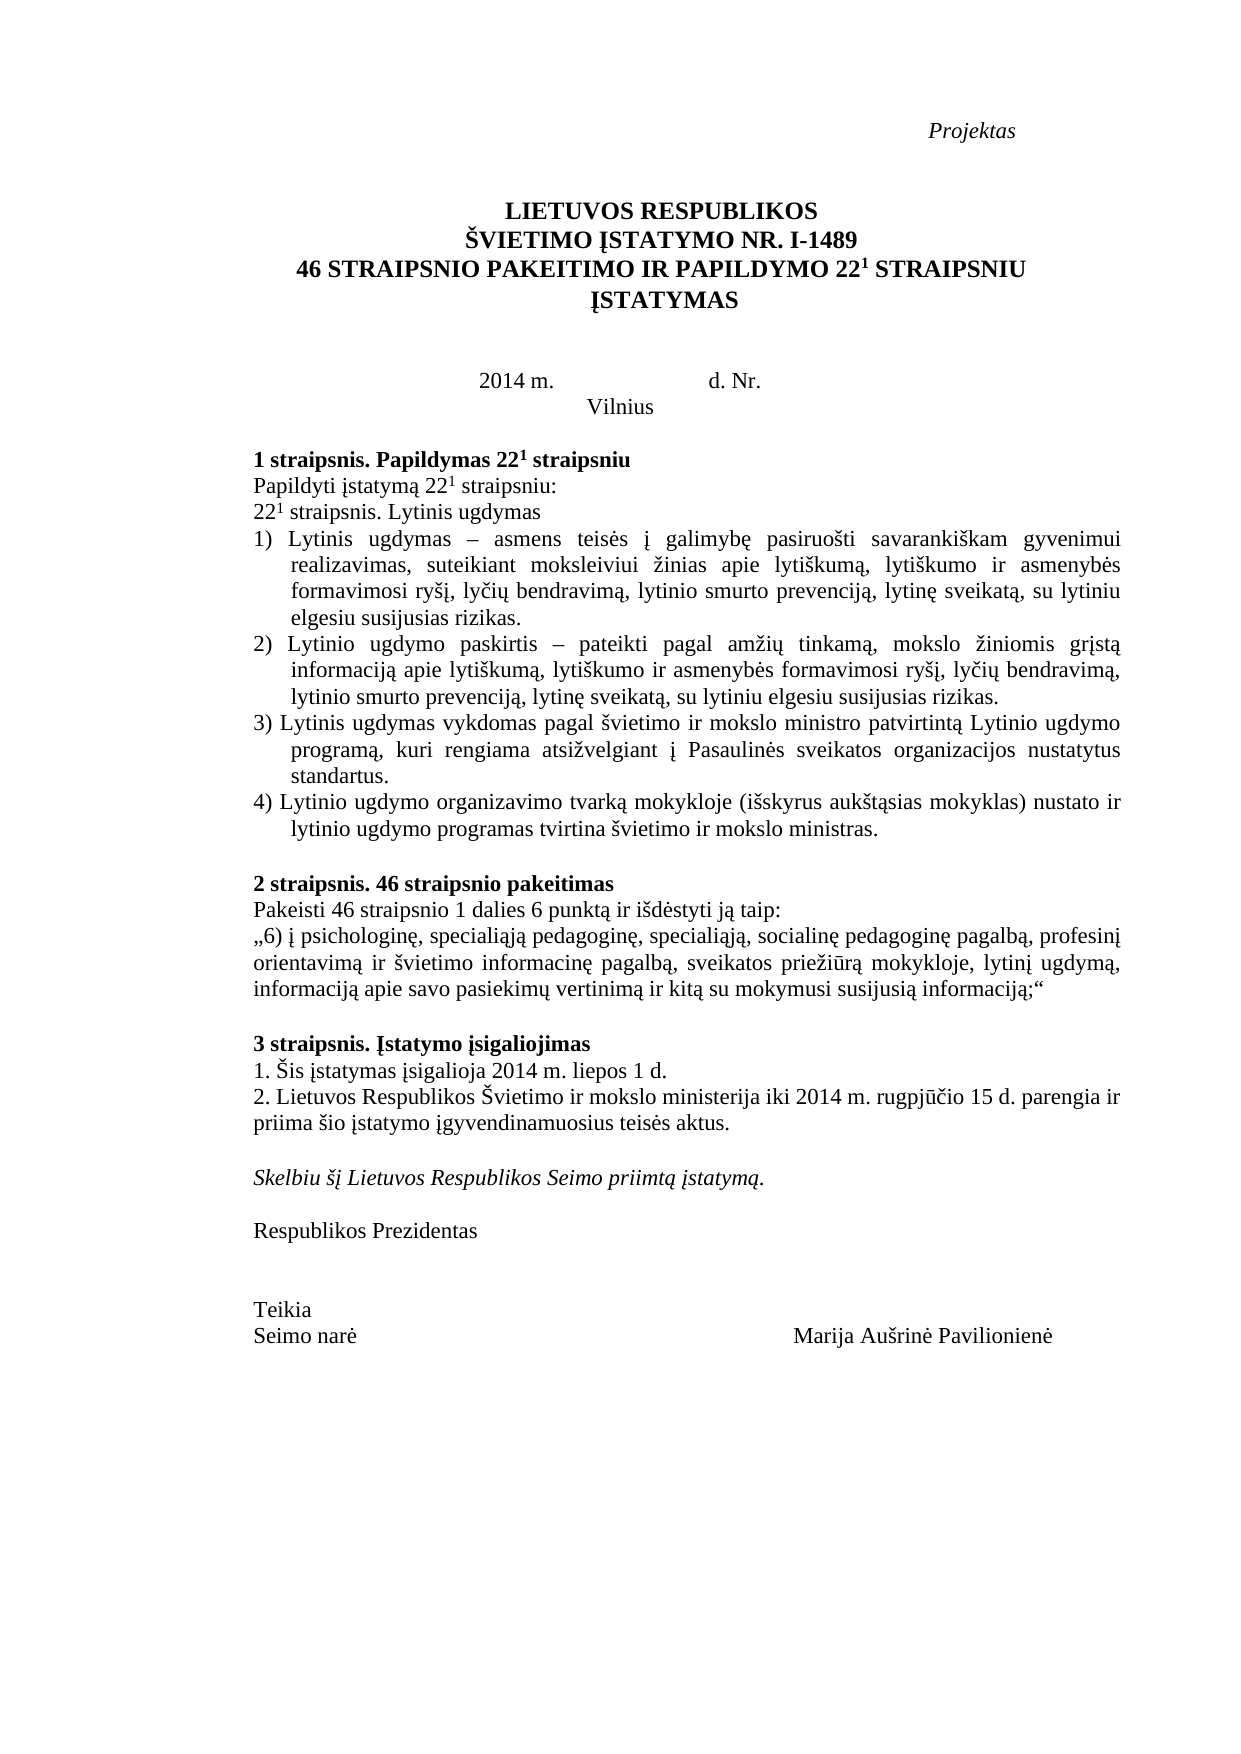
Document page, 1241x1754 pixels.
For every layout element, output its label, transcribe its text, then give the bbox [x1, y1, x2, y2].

text 221 straipsnis. Lytinis ugdymas [118, 498, 1122, 525]
text ŠVIETIMO ĮSTATYMO NR. I-1489 [118, 225, 1122, 254]
text ĮSTATYMAS [118, 283, 1122, 314]
text 2 straipsnis. 46 straipsnio pakeitimas [118, 870, 1122, 896]
text Papildyti įstatymą 221 straipsniu: [118, 472, 1122, 498]
text 2) Lytinio ugdymo paskirtis – pateikti pagal amžių tinkamą, mokslo žiniomis grįstą informaciją apie lytiškumą, lytiškumo ir asmenybės formavimosi ryšį, lyčių bendravimą, lytinio smurto prevenciją, lytinę sveikatą, su lytiniu elgesiu susijusias rizikas. [253, 630, 1122, 709]
text 1. Šis įstatymas įsigalioja 2014 m. liepos 1 d. [118, 1057, 1122, 1083]
text 2. Lietuvos Respublikos Švietimo ir mokslo ministerija iki 2014 m. rugpjūčio 15 d. parengia ir priima šio įstatymo įgyvendinamuosius teisės aktus. [253, 1083, 1122, 1136]
text LIETUVOS RESPUBLIKOS [118, 196, 1122, 225]
text 2014 m. d. Nr. [118, 367, 1122, 393]
text Teikia [253, 1296, 1122, 1323]
text 3) Lytinis ugdymas vykdomas pagal švietimo ir mokslo ministro patvirtintą Lytinio ugdymo programą, kuri rengiama atsižvelgiant į Pasaulinės sveikatos organizacijos nustatytus standartus. [253, 709, 1122, 788]
text 1) Lytinis ugdymas – asmens teisės į galimybę pasiruošti savarankiškam gyvenimui realizavimas, suteikiant moksleiviui žinias apie lytiškumą, lytiškumo ir asmenybės formavimosi ryšį, lyčių bendravimą, lytinio smurto prevenciją, lytinę sveikatą, su lytiniu elgesiu susijusias rizikas. [253, 525, 1122, 630]
text Respublikos Prezidentas [253, 1217, 1122, 1243]
text 46 STRAIPSNIO PAKEITIMO IR PAPILDYMO 221 STRAIPSNIU [118, 254, 1122, 283]
text Vilnius [118, 393, 1122, 419]
text Skelbiu šį Lietuvos Respublikos Seimo priimtą įstatymą. [253, 1164, 1122, 1191]
text „6) į psichologinę, specialiąją pedagoginę, specialiąją, socialinę pedagoginę pagalbą, profesinį orientavimą ir švietimo informacinę pagalbą, sveikatos priežiūrą mokykloje, lytinį ugdymą, informaciją apie savo pasiekimų vertinimą ir kitą su mokymusi susijusią informaciją;“ [253, 922, 1122, 1002]
text 1 straipsnis. Papildymas 221 straipsniu [118, 446, 1122, 472]
text Projektas [793, 117, 1122, 144]
text 3 straipsnis. Įstatymo įsigaliojimas [118, 1030, 1122, 1057]
text 4) Lytinio ugdymo organizavimo tvarką mokykloje (išskyrus aukštąsias mokyklas) nustato ir lytinio ugdymo programas tvirtina švietimo ir mokslo ministras. [253, 788, 1122, 841]
text Seimo narė Marija Aušrinė Pavilionienė [253, 1323, 1122, 1349]
text Pakeisti 46 straipsnio 1 dalies 6 punktą ir išdėstyti ją taip: [118, 896, 1122, 922]
